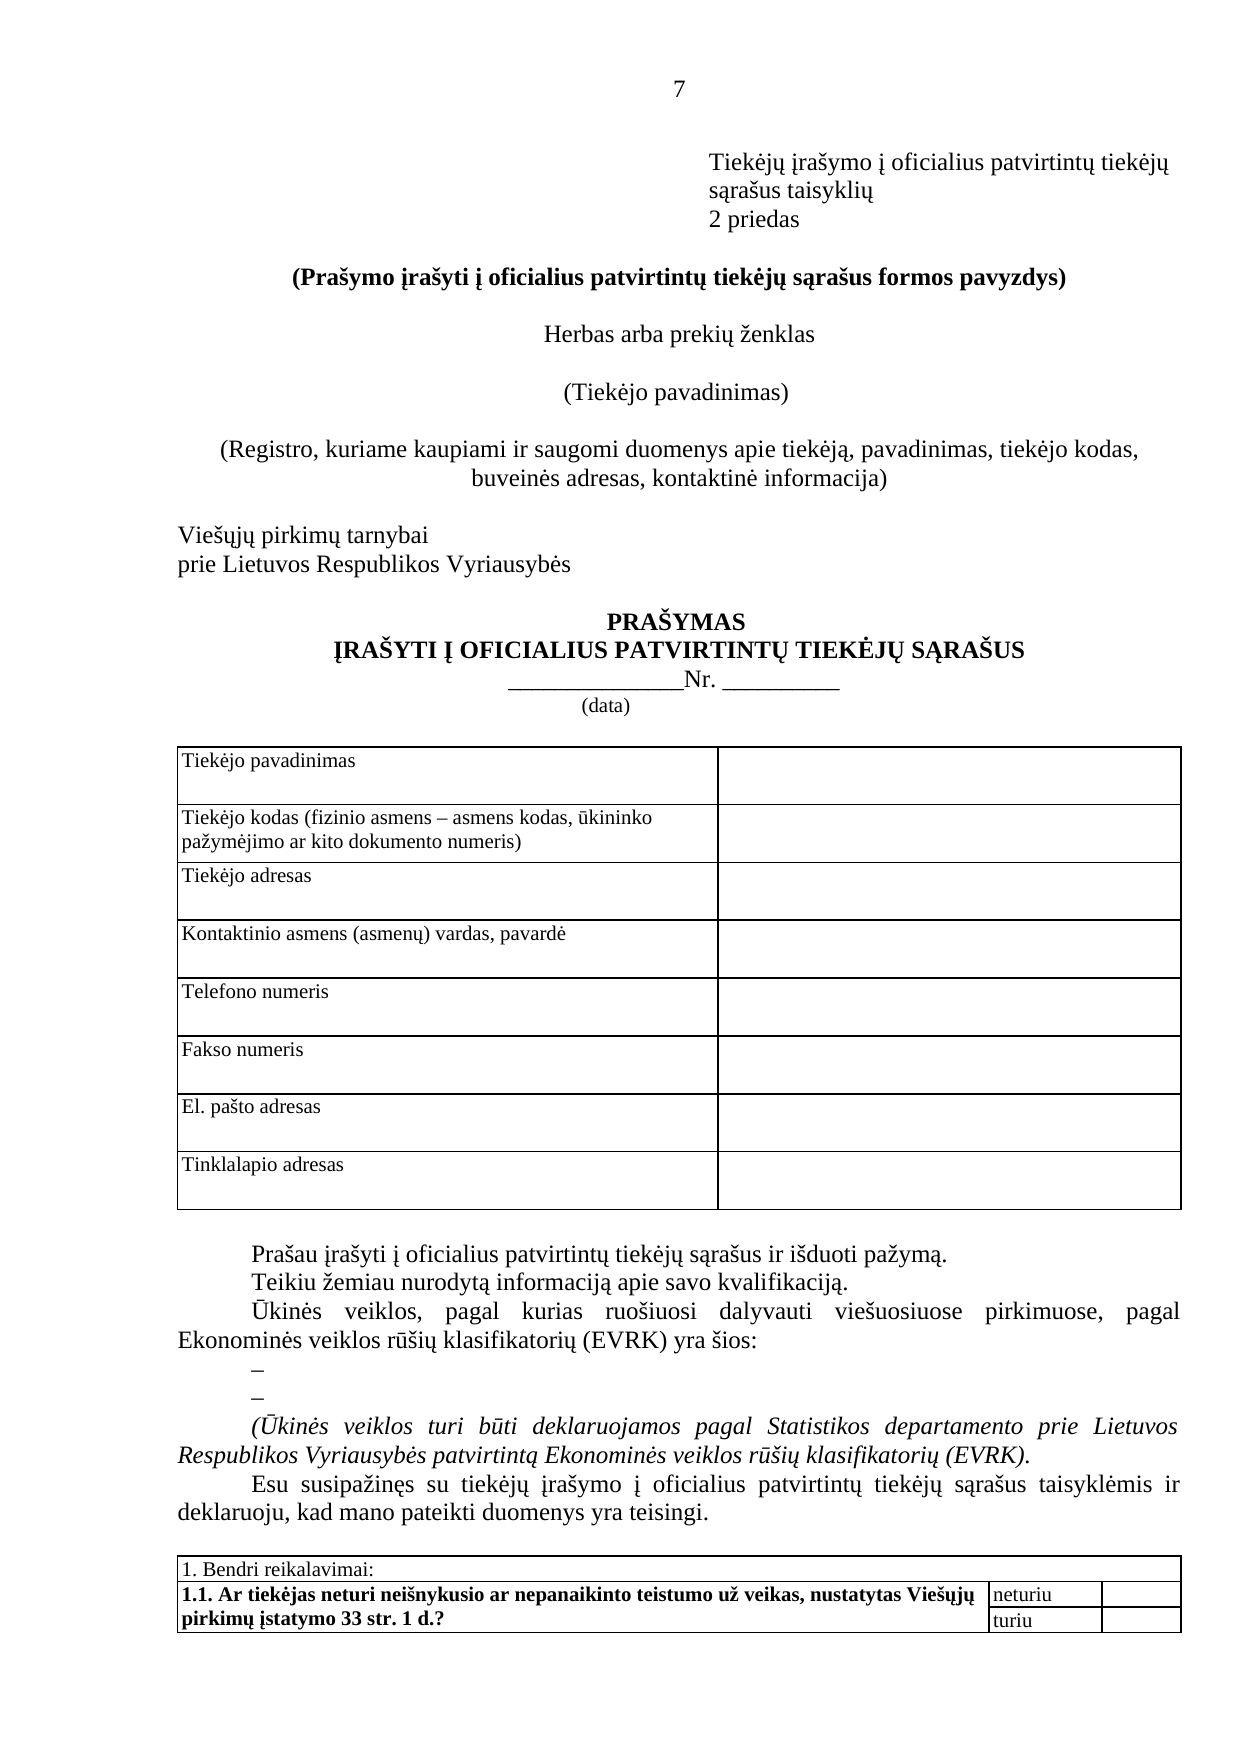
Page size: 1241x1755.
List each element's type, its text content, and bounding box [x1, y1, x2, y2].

text Herbas arba prekių ženklas [177, 319, 1181, 348]
text Ūkinės veiklos, pagal kurias ruošiuosi dalyvauti viešuosiuose pirkimuose, pagal Ekonominės veiklos rūšių klasifikatorių (EVRK) yra šios: [177, 1296, 1181, 1354]
text Viešųjų pirkimų tarnybai [177, 521, 1181, 549]
text ĮRAŠYTI Į OFICIALIUS PATVIRTINTŲ TIEKĖJŲ SĄRAŠUS [177, 636, 1181, 664]
text (Prašymo įrašyti į oficialius patvirtintų tiekėjų sąrašus formos pavyzdys) [177, 262, 1181, 291]
text prie Lietuvos Respublikos Vyriausybės [177, 549, 1181, 578]
table_header Tiekėjo pavadinimas [178, 748, 717, 804]
text (Ūkinės veiklos turi būti deklaruojamos pagal Statistikos departamento prie Lietuvos Respublikos Vyriausybės patvirtintą Ekonominės veiklos rūšių klasifikatorių (EVRK). [177, 1411, 1181, 1469]
table_cell [719, 1152, 1180, 1208]
table_cell neturiu [990, 1582, 1101, 1606]
table_header 1. Bendri reikalavimai: [178, 1557, 1180, 1581]
text PRAŠYMAS [177, 607, 1181, 636]
table_cell [1103, 1608, 1180, 1632]
text Nr. [177, 664, 1181, 693]
text (Tiekėjo pavadinimas) [177, 377, 1181, 406]
table_cell [719, 1095, 1180, 1151]
text Teikiu žemiau nurodytą informaciją apie savo kvalifikaciją. [177, 1267, 1181, 1296]
table_header [719, 748, 1180, 804]
table_cell Kontaktinio asmens (asmenų) vardas, pavardė [178, 921, 717, 977]
table_cell [719, 921, 1180, 977]
table_cell [719, 863, 1180, 919]
text (Registro, kuriame kaupiami ir saugomi duomenys apie tiekėją, pavadinimas, tiekėjo kodas, buveinės adresas, kontaktinė informacija) [177, 434, 1181, 492]
text Esu susipažinęs su tiekėjų įrašymo į oficialius patvirtintų tiekėjų sąrašus taisyklėmis ir deklaruoju, kad mano pateikti duomenys yra teisingi. [177, 1469, 1181, 1526]
table_cell Tinklalapio adresas [178, 1152, 717, 1208]
text Prašau įrašyti į oficialius patvirtintų tiekėjų sąrašus ir išduoti pažymą. [177, 1239, 1181, 1267]
table_cell Tiekėjo kodas (fizinio asmens – asmens kodas, ūkininko pažymėjimo ar kito dokumento numeris) [178, 805, 717, 862]
text 2 priedas [177, 204, 1181, 233]
text sąrašus taisyklių [177, 176, 1181, 204]
table_cell [1103, 1582, 1180, 1606]
table_cell [719, 979, 1180, 1035]
table_cell [719, 1037, 1180, 1093]
table_cell turiu [990, 1608, 1101, 1632]
table_cell Tiekėjo adresas [178, 863, 717, 919]
table_cell Telefono numeris [178, 979, 717, 1035]
table_cell El. pašto adresas [178, 1095, 717, 1151]
table_cell Fakso numeris [178, 1037, 717, 1093]
text – [177, 1354, 1181, 1382]
table_cell 1.1. Ar tiekėjas neturi neišnykusio ar nepanaikinto teistumo už veikas, nustatytas Viešųjų pirkimų įstatymo 33 str. 1 d.? [178, 1582, 988, 1632]
text Tiekėjų įrašymo į oficialius patvirtintų tiekėjų [177, 147, 1181, 176]
table_cell [719, 805, 1180, 862]
text – [177, 1382, 1181, 1411]
text (data) [177, 693, 1181, 717]
